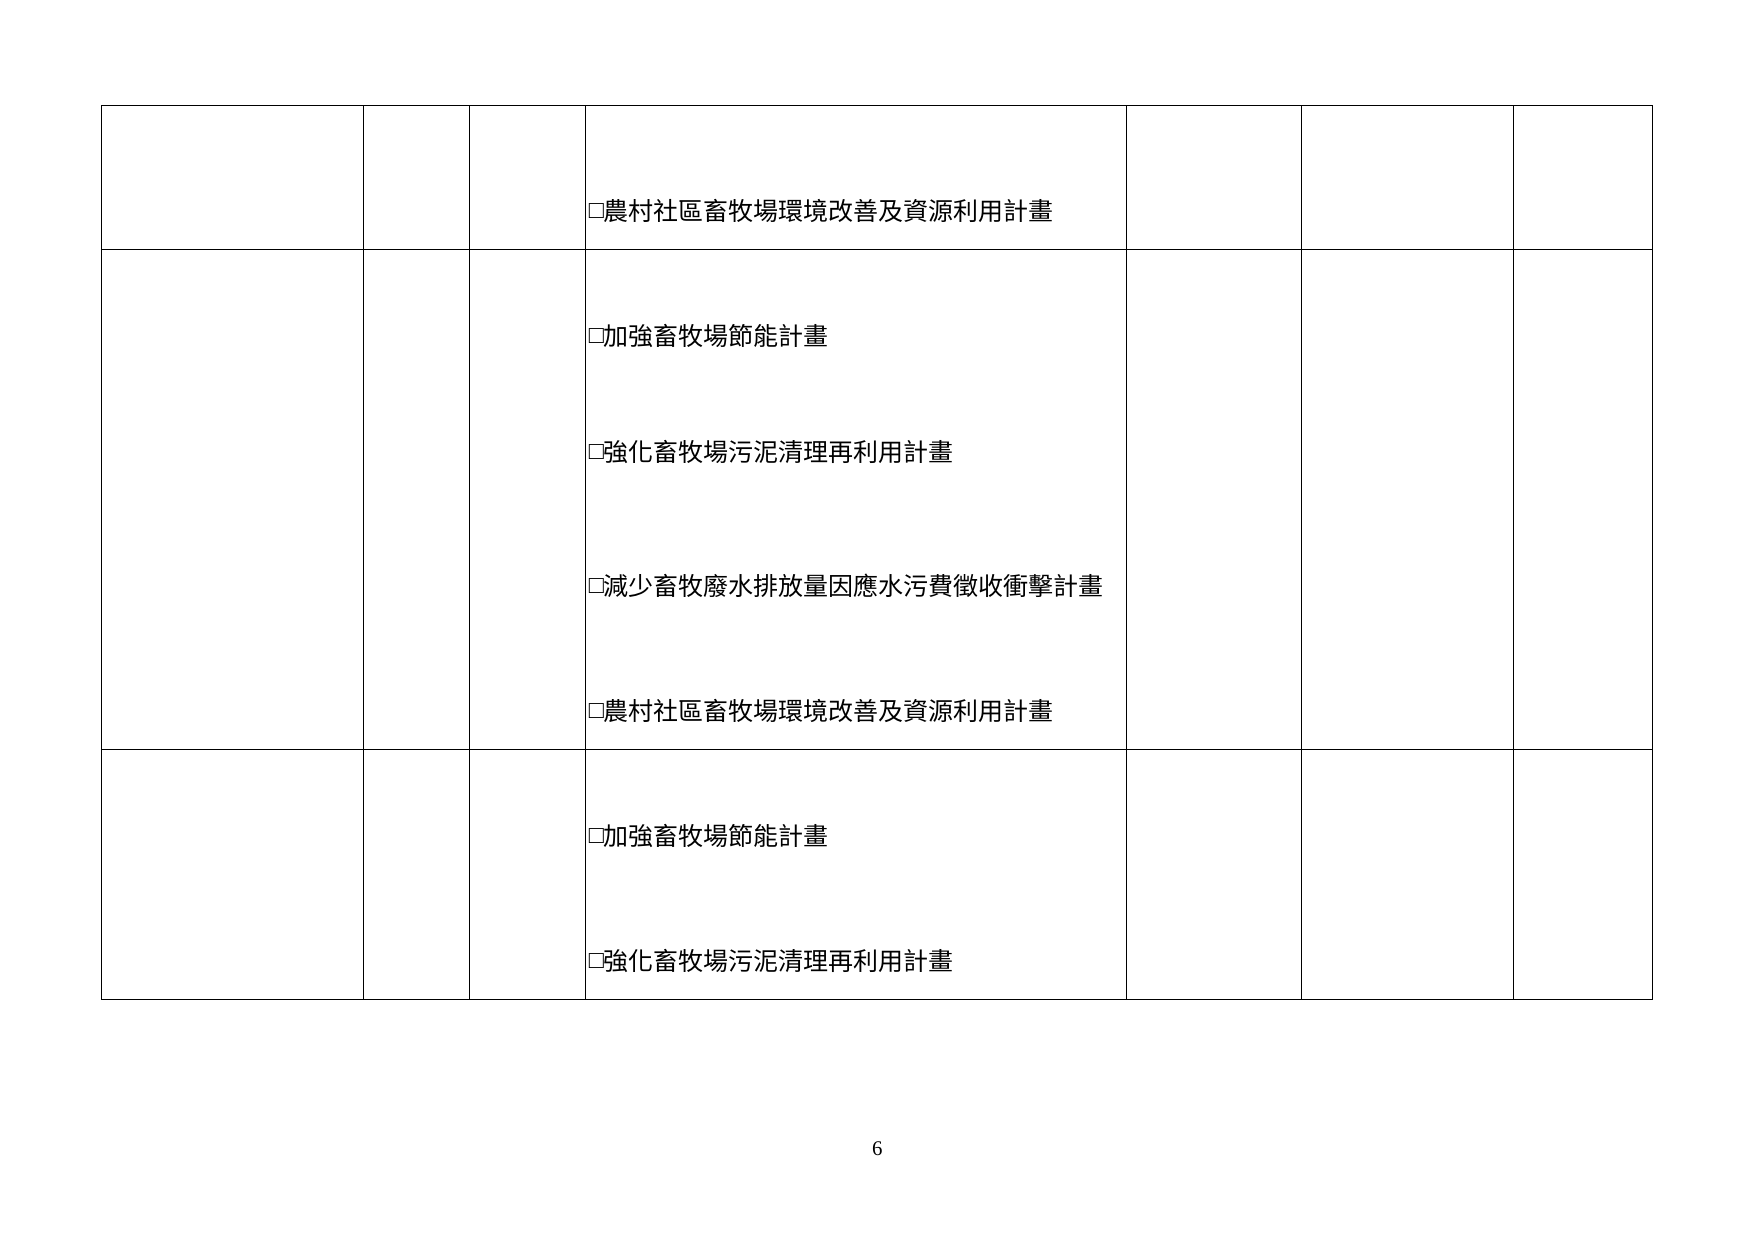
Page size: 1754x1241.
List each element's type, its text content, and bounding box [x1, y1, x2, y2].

table_cell [1514, 750, 1652, 999]
table_cell [1514, 106, 1652, 249]
table_cell [1127, 750, 1301, 999]
table_cell □加強畜牧場節能計畫 □強化畜牧場污泥清理再利用計畫 [586, 750, 1126, 999]
table_cell [364, 106, 469, 249]
table_cell [1127, 250, 1301, 749]
table_cell [1302, 750, 1513, 999]
table_cell [364, 250, 469, 749]
table_cell [1302, 106, 1513, 249]
table_cell [102, 106, 363, 249]
table_cell [470, 106, 585, 249]
table_cell [470, 250, 585, 749]
table_cell [1514, 250, 1652, 749]
table_cell [470, 750, 585, 999]
table_cell [1127, 106, 1301, 249]
table_cell [102, 750, 363, 999]
table_cell [364, 750, 469, 999]
table_cell □農村社區畜牧場環境改善及資源利用計畫 [586, 106, 1126, 249]
table_cell [1302, 250, 1513, 749]
table_cell [102, 250, 363, 749]
table_cell □加強畜牧場節能計畫 □強化畜牧場污泥清理再利用計畫 □減少畜牧廢水排放量因應水污費徵收衝擊計畫 □農村社區畜牧場環境改善及資源利用計畫 [586, 250, 1126, 749]
